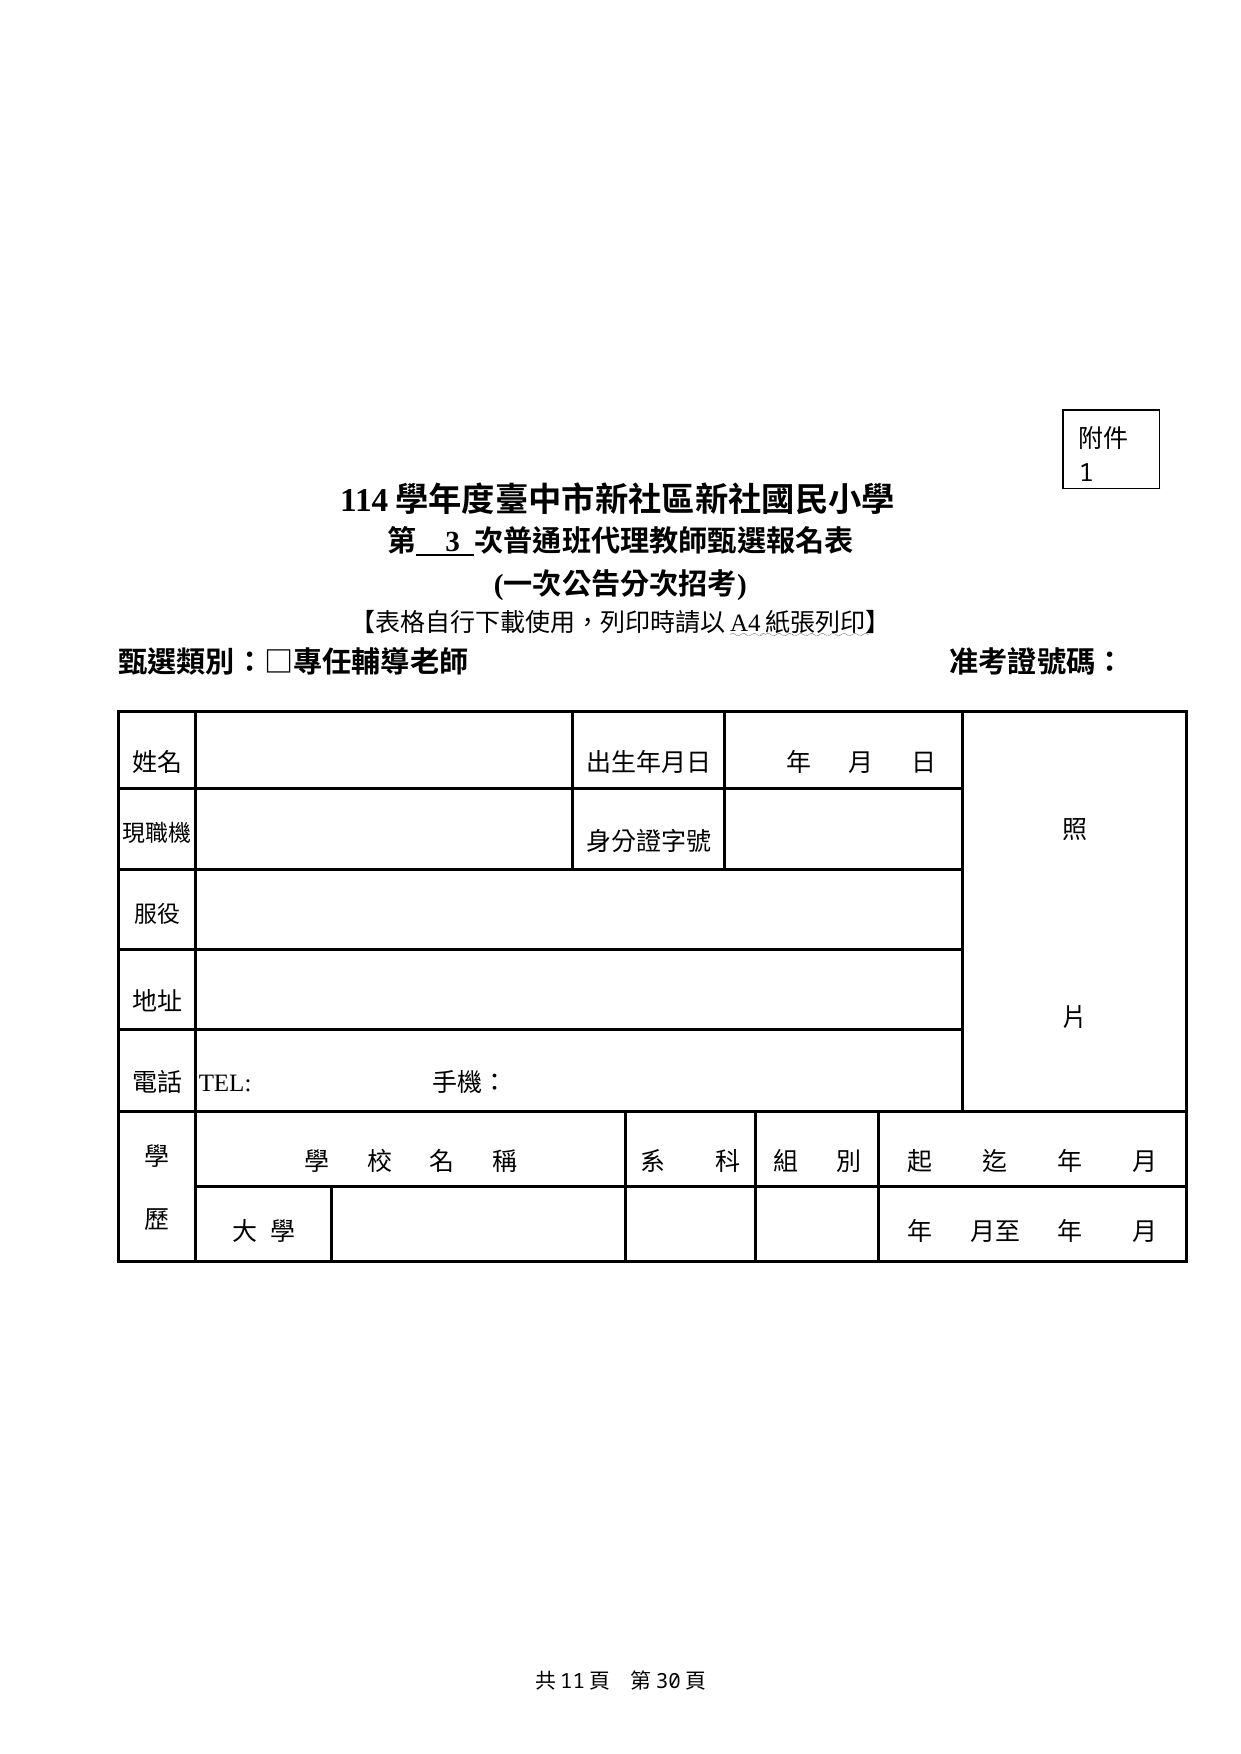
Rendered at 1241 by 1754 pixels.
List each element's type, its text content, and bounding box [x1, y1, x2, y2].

table_cell [757, 1188, 877, 1260]
text 114學年度臺中市新社區新社國民小學 [118, 456, 1122, 518]
table_cell 身分證字號 [574, 790, 723, 867]
table_cell 學 歷 [120, 1113, 194, 1260]
table_header 照 片 [964, 713, 1185, 1110]
table_cell 現職機關學校 [120, 790, 194, 867]
table_cell [197, 790, 571, 867]
table_cell 電話 [120, 1031, 194, 1110]
table_cell [333, 1188, 624, 1260]
table_cell 地址 [120, 951, 194, 1028]
table_header 年 月 日 [726, 713, 961, 787]
text 附件1 [1078, 418, 1144, 480]
table_cell [627, 1188, 754, 1260]
text (一次公告分次招考) [118, 560, 1122, 603]
text 甄選類別：□專任輔導老師 准考證號碼： [118, 639, 1122, 681]
table_cell 服役 情形 [120, 871, 194, 948]
table_header 姓名 [120, 713, 194, 787]
table_cell [197, 951, 961, 1028]
text 第 3 次普通班代理教師甄選報名表 [118, 518, 1122, 560]
table_cell [726, 790, 961, 867]
table_header [197, 713, 571, 787]
table_cell 組 別 [757, 1113, 877, 1185]
table_cell 學 校 名 稱 [197, 1113, 624, 1185]
text 114學年度臺中市新社區新社國民小學 [1064, 411, 1159, 488]
table_cell 大 學 [197, 1188, 330, 1260]
table_cell 系 科 [627, 1113, 754, 1185]
table_cell TEL: 手機： [197, 1031, 961, 1110]
table_cell □免役 □役畢 □服役中 [197, 871, 961, 948]
text 【表格自行下載使用，列印時請以A4紙張列印】 [118, 603, 1122, 639]
table_cell 年 月至 年 月 [880, 1188, 1185, 1260]
table_header 出生年月日 [574, 713, 723, 787]
table_cell 起 迄 年 月 [880, 1113, 1185, 1185]
